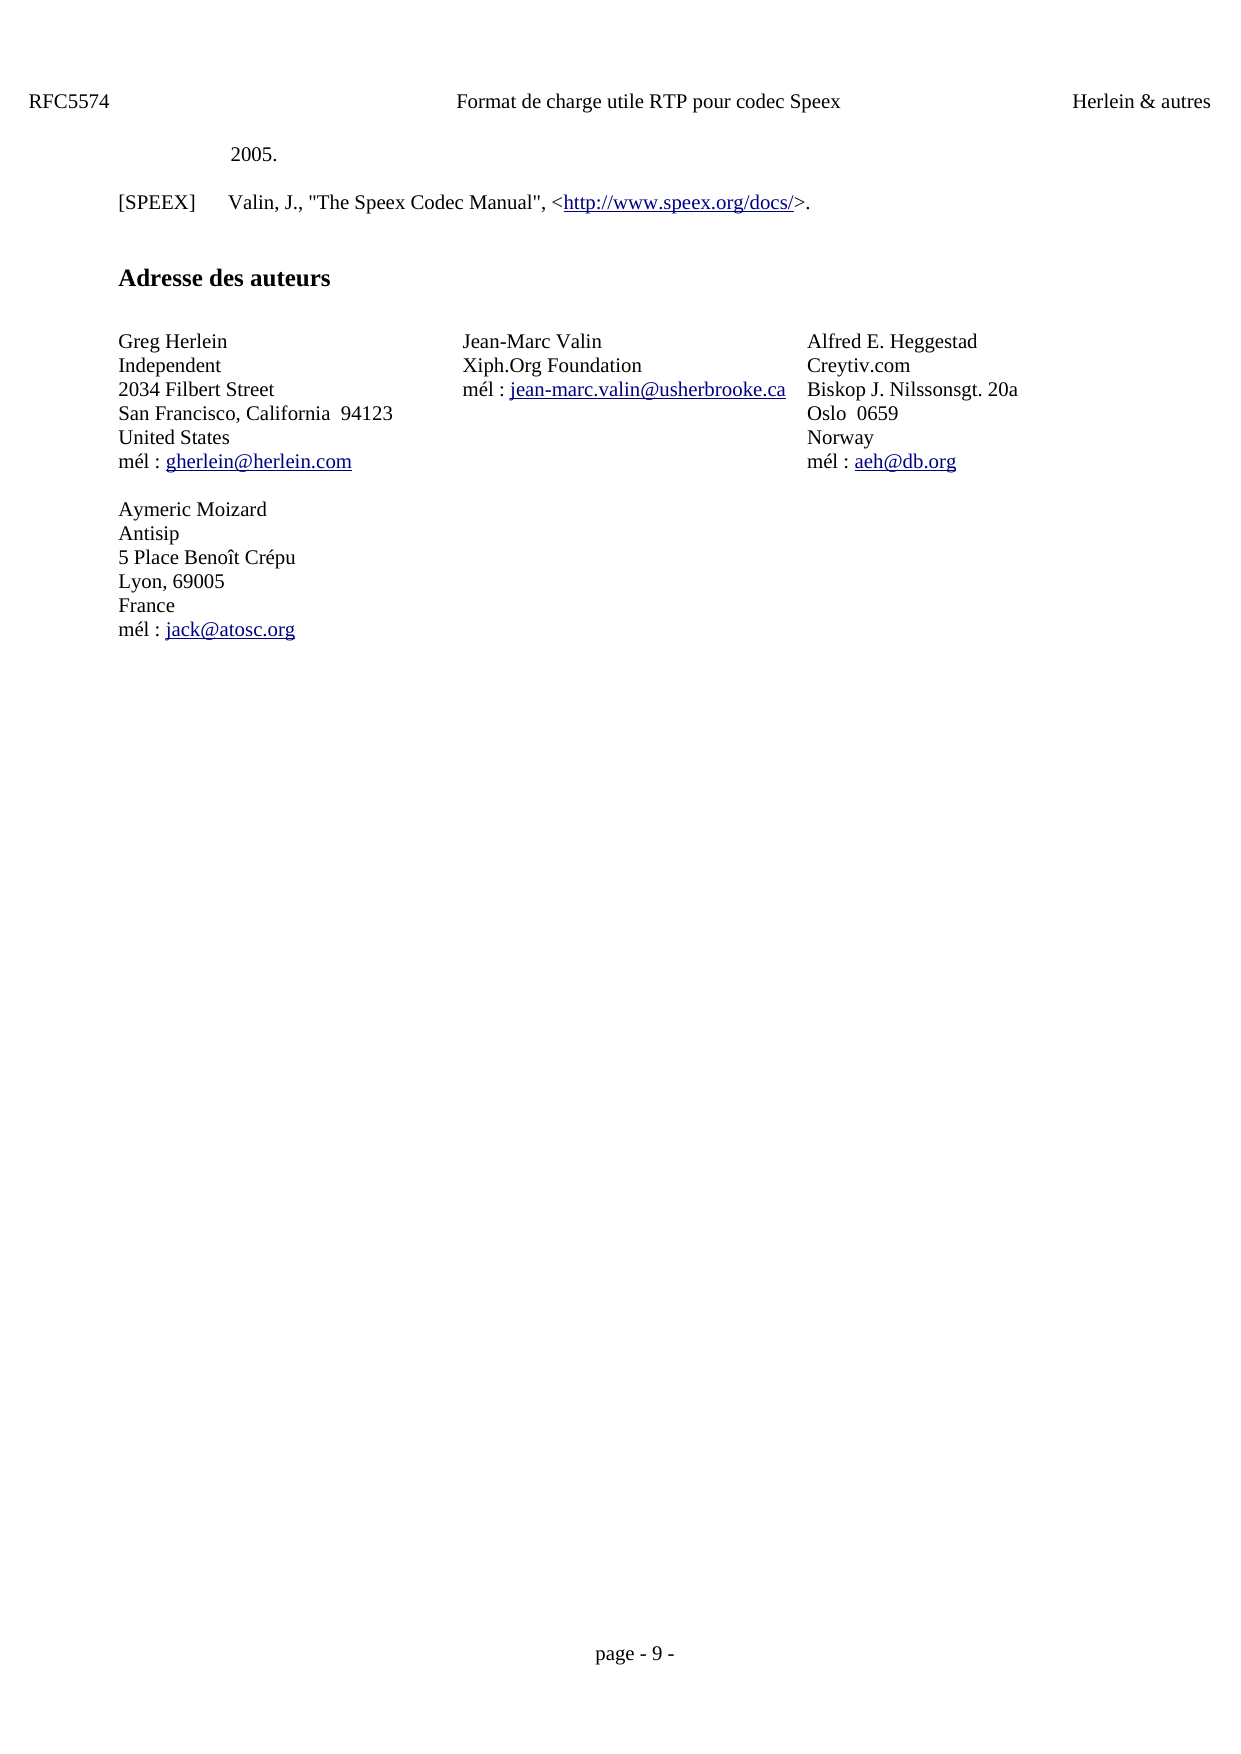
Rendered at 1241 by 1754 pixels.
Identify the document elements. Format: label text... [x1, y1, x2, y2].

text Aymeric Moizard [118, 497, 1151, 521]
table_cell mél : aeh@db.org [807, 449, 1151, 473]
text Lyon, 69005 [118, 569, 1151, 593]
table_cell United States [118, 425, 462, 449]
table_cell Xiph.Org Foundation [463, 353, 807, 377]
table_cell San Francisco, California 94123 [118, 401, 462, 425]
table_cell mél : jean-marc.valin@usherbrooke.ca [463, 377, 807, 401]
text Antisip [118, 521, 1151, 545]
text mél : jack@atosc.org [118, 617, 1151, 641]
table_cell 2034 Filbert Street [118, 377, 462, 401]
text 5 Place Benoît Crépu [118, 545, 1151, 569]
table_cell Independent [118, 353, 462, 377]
table_cell Biskop J. Nilssonsgt. 20a [807, 377, 1151, 401]
table_cell mél : gherlein@herlein.com [118, 449, 462, 473]
table_cell Norway [807, 425, 1151, 449]
table_header Jean-Marc Valin [463, 329, 807, 353]
text [SPEEX] Valin, J., "The Speex Codec Manual", <http://www.speex.org/docs/>. [118, 190, 1151, 214]
table_cell [463, 425, 807, 449]
text 2005. [118, 142, 1151, 166]
table_cell Oslo 0659 [807, 401, 1151, 425]
table_header Alfred E. Heggestad [807, 329, 1151, 353]
table_header Greg Herlein [118, 329, 462, 353]
text France [118, 593, 1151, 617]
subtitle Adresse des auteurs [118, 263, 1151, 292]
table_cell [463, 449, 807, 473]
table_cell Creytiv.com [807, 353, 1151, 377]
table_cell [463, 401, 807, 425]
